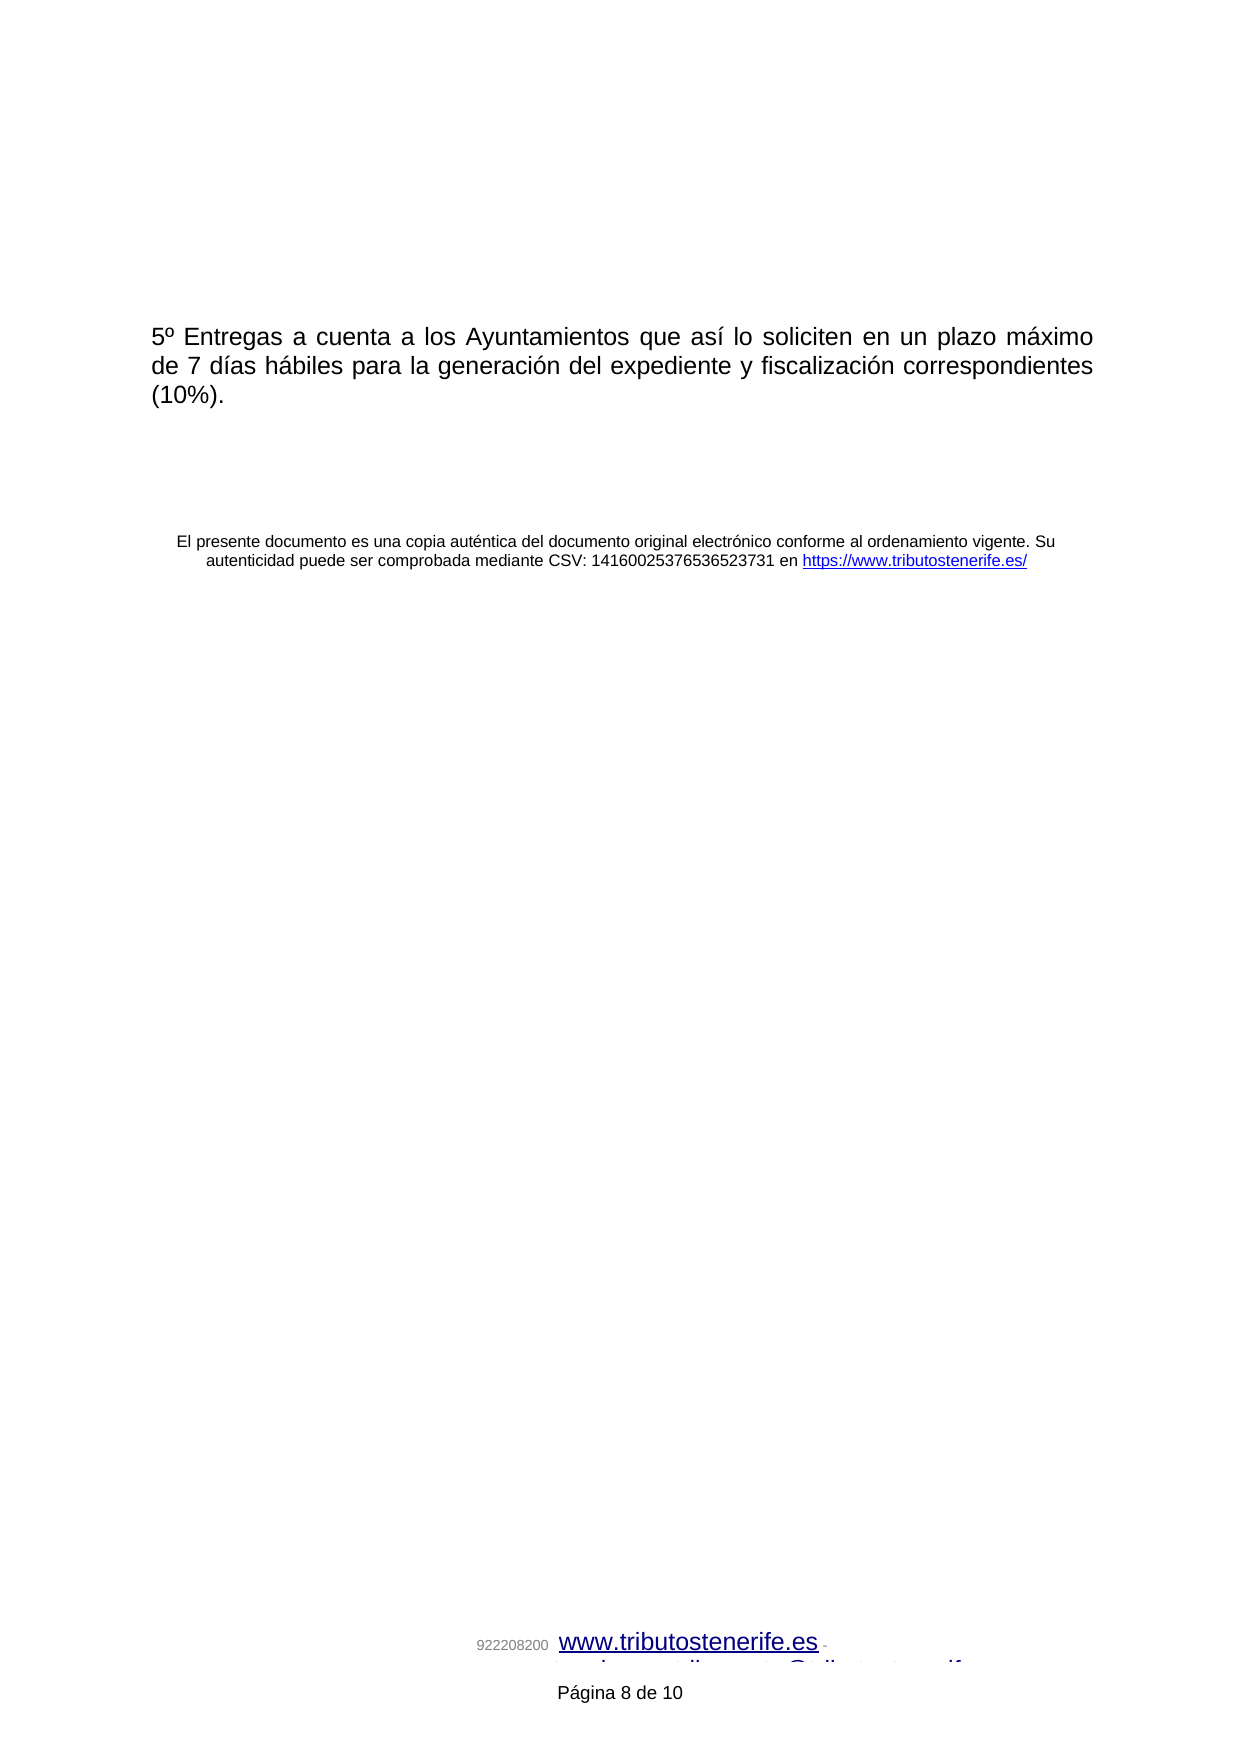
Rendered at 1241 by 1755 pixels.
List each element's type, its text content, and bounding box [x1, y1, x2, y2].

text 5º Entregas a cuenta a los Ayuntamientos que así lo soliciten en un plazo máximo de 7 días hábiles para la generación del expediente y fiscalización correspondientes (10%). [151, 322, 1093, 409]
text El presente documento es una copia auténtica del documento original electrónico conforme al ordenamiento vigente. Su autenticidad puede ser comprobada mediante CSV: 14160025376536523731 en https://www.tributostenerife.es/ [176, 532, 1093, 570]
